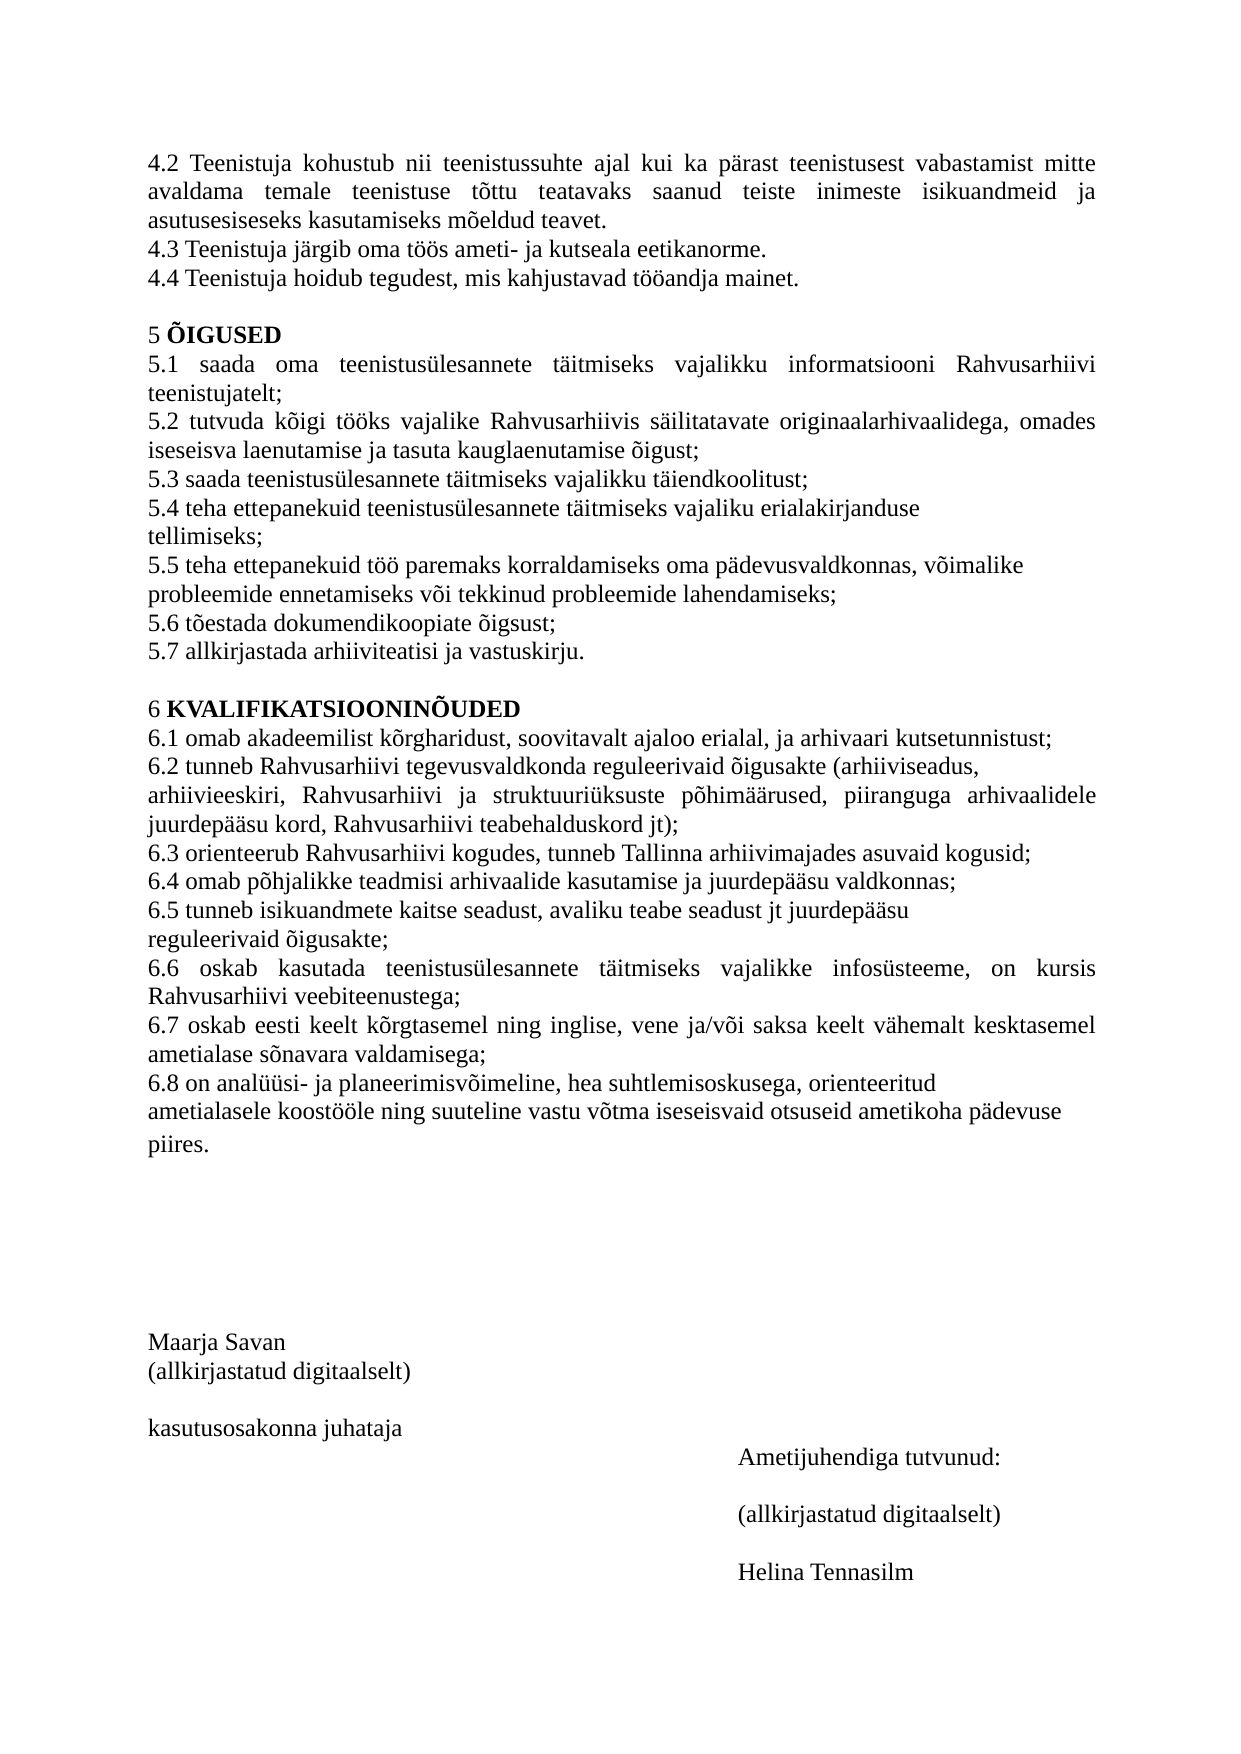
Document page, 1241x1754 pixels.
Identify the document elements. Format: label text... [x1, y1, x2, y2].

text 5.6 tõestada dokumendikoopiate õigsust; [148, 608, 1097, 636]
text 6.3 orienteerub Rahvusarhiivi kogudes, tunneb Tallinna arhiivimajades asuvaid kogusid; [148, 838, 1097, 866]
text 6.6 oskab kasutada teenistusülesannete täitmiseks vajalikke infosüsteeme, on kursis Rahvusarhiivi veebiteenustega; [148, 953, 1097, 1010]
text 5.3 saada teenistusülesannete täitmiseks vajalikku täiendkoolitust; [148, 464, 1097, 493]
text 5.4 teha ettepanekuid teenistusülesannete täitmiseks vajaliku erialakirjanduse [148, 493, 1097, 521]
text 6.1 omab akadeemilist kõrgharidust, soovitavalt ajaloo erialal, ja arhivaari kutsetunnistust; [148, 723, 1097, 751]
text Helina Tennasilm [664, 1557, 1097, 1586]
text 6.7 oskab eesti keelt kõrgtasemel ning inglise, vene ja/või saksa keelt vähemalt kesktasemel ametialase sõnavara valdamisega; [148, 1010, 1097, 1068]
text kasutusosakonna juhataja [148, 1413, 1097, 1442]
text 6 KVALIFIKATSIOONINÕUDED [148, 694, 1097, 723]
text 6.4 omab põhjalikke teadmisi arhivaalide kasutamise ja juurdepääsu valdkonnas; [148, 866, 1097, 895]
text 6.5 tunneb isikuandmete kaitse seadust, avaliku teabe seadust jt juurdepääsu [148, 895, 1097, 924]
text Maarja Savan [148, 1327, 1097, 1356]
text Ametijuhendiga tutvunud: [664, 1442, 1097, 1471]
text reguleerivaid õigusakte; [148, 924, 1097, 953]
text (allkirjastatud digitaalselt) [664, 1499, 1097, 1528]
text 4.4 Teenistuja hoidub tegudest, mis kahjustavad tööandja mainet. [148, 263, 1097, 291]
text 5 ÕIGUSED [148, 320, 1097, 349]
text arhiivieeskiri, Rahvusarhiivi ja struktuuriüksuste põhimäärused, piiranguga arhivaalidele juurdepääsu kord, Rahvusarhiivi teabehalduskord jt); [148, 780, 1097, 838]
text ametialasele koostööle ning suuteline vastu võtma iseseisvaid otsuseid ametikoha pädevuse piires. [148, 1096, 1097, 1158]
text 4.2 Teenistuja kohustub nii teenistussuhte ajal kui ka pärast teenistusest vabastamist mitte avaldama temale teenistuse tõttu teatavaks saanud teiste inimeste isikuandmeid ja asutusesiseseks kasutamiseks mõeldud teavet. [148, 148, 1097, 234]
text 5.7 allkirjastada arhiiviteatisi ja vastuskirju. [148, 636, 1097, 665]
text (allkirjastatud digitaalselt) [148, 1356, 1097, 1384]
text probleemide ennetamiseks või tekkinud probleemide lahendamiseks; [148, 579, 1097, 608]
text 6.8 on analüüsi- ja planeerimisvõimeline, hea suhtlemisoskusega, orienteeritud [148, 1068, 1097, 1096]
text 6.2 tunneb Rahvusarhiivi tegevusvaldkonda reguleerivaid õigusakte (arhiiviseadus, [148, 751, 1097, 780]
text 5.2 tutvuda kõigi tööks vajalike Rahvusarhiivis säilitatavate originaalarhivaalidega, omades iseseisva laenutamise ja tasuta kauglaenutamise õigust; [148, 406, 1097, 464]
text tellimiseks; [148, 521, 1097, 550]
text 5.1 saada oma teenistusülesannete täitmiseks vajalikku informatsiooni Rahvusarhiivi teenistujatelt; [148, 349, 1097, 406]
text 5.5 teha ettepanekuid töö paremaks korraldamiseks oma pädevusvaldkonnas, võimalike [148, 550, 1097, 579]
text 4.3 Teenistuja järgib oma töös ameti- ja kutseala eetikanorme. [148, 234, 1097, 263]
